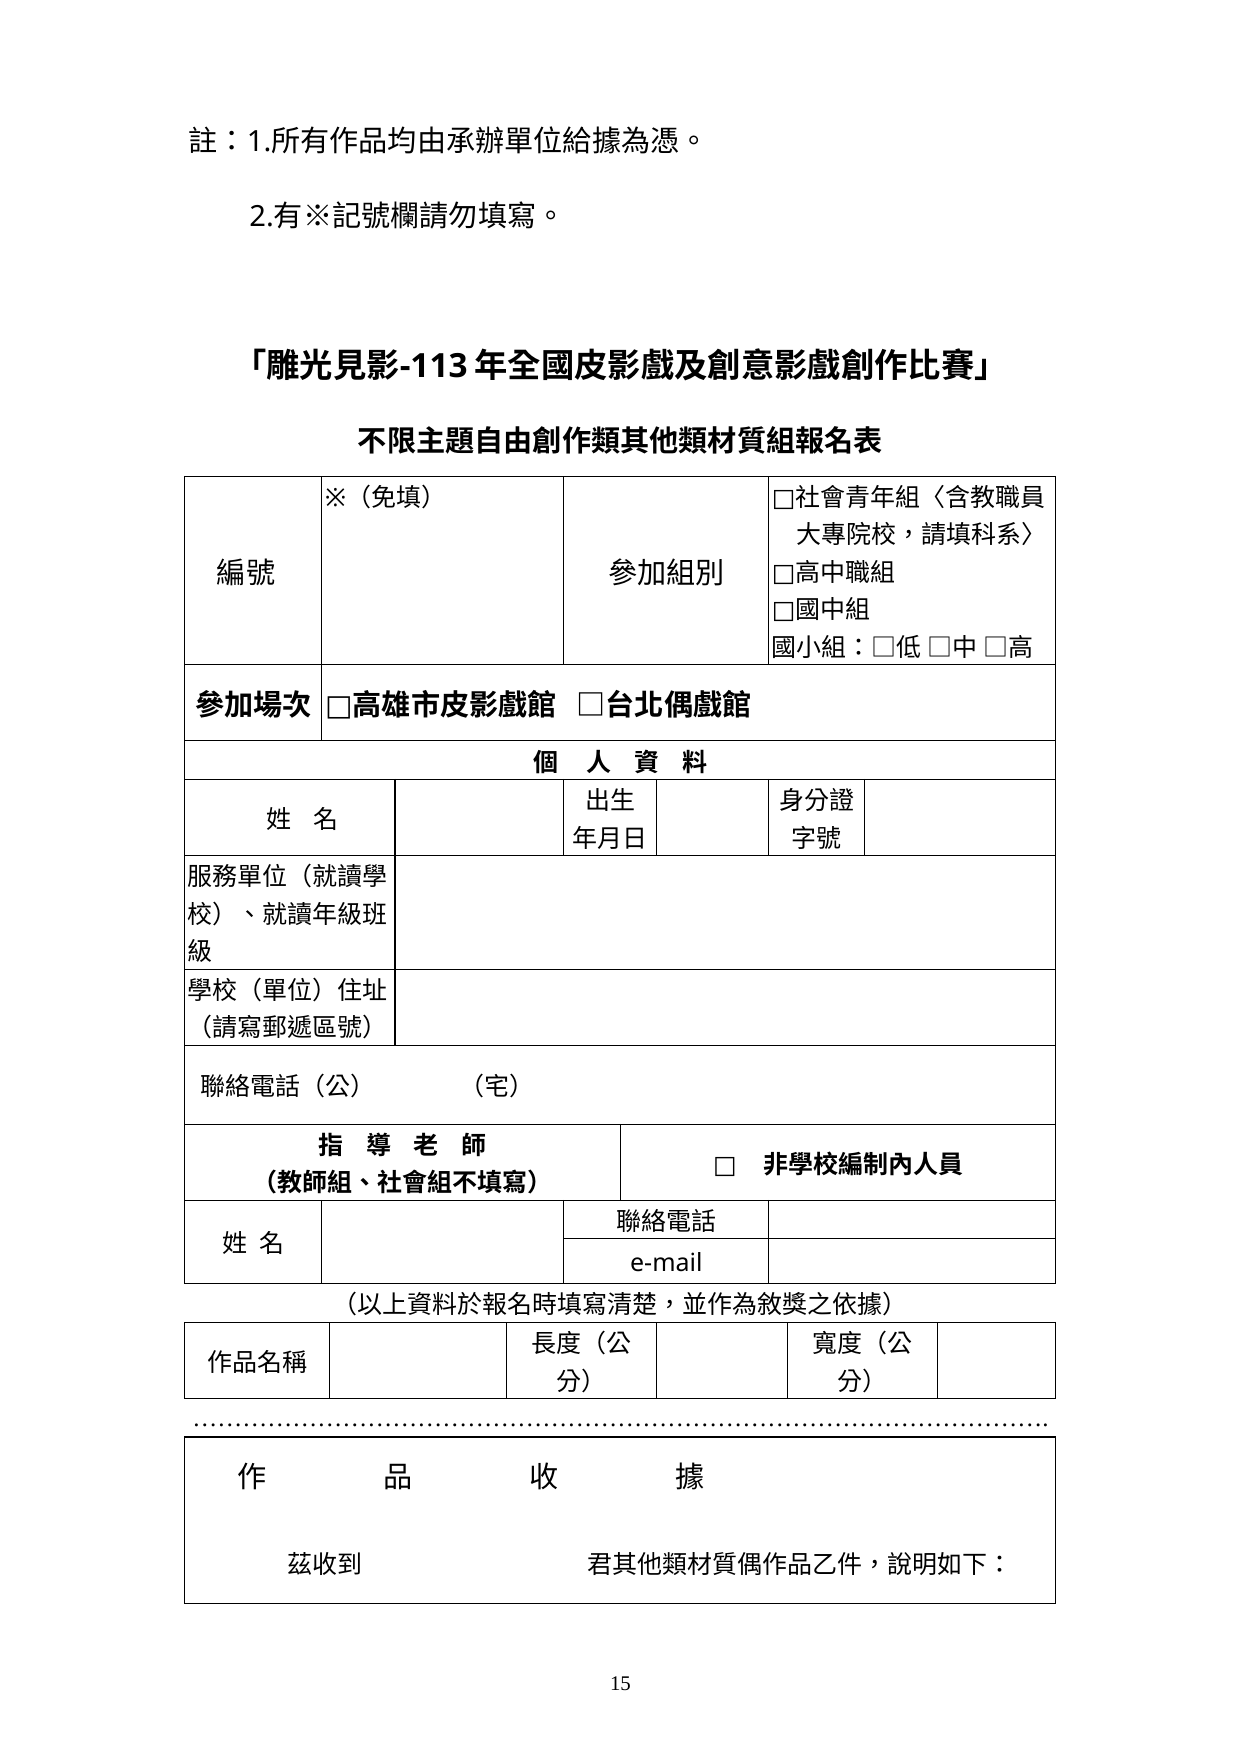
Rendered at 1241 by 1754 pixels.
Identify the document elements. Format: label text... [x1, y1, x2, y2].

text 2.有※記號欄請勿填寫。 [249, 176, 1110, 251]
table_cell 學校（單位）住址 （請寫郵遞區號） [185, 970, 394, 1044]
table_cell 聯絡電話（公） （宅） [185, 1046, 1055, 1124]
table_cell 姓 名 [185, 780, 394, 855]
table_cell 出生 年月日 [564, 780, 656, 855]
table_cell e-mail [564, 1239, 768, 1283]
text …………………………………………………………………………………………. [130, 1399, 1110, 1436]
table_header □社會青年組〈含教職員大專院校，請填科系〉 □高中職組 □國中組 國小組：□低 □中 □高 [769, 477, 1055, 664]
table_cell [322, 1201, 563, 1283]
table_cell [657, 780, 768, 855]
text 「雕光見影-113年全國皮影戲及創意影戲創作比賽」 [130, 326, 1110, 401]
table_cell 指 導 老 師 （教師組、社會組不填寫） [185, 1125, 620, 1200]
table_header [657, 1323, 787, 1398]
table_cell 參加場次 [185, 665, 321, 740]
table_header ※（免填） [322, 477, 563, 664]
table_header [938, 1323, 1055, 1398]
text （以上資料於報名時填寫清楚，並作為敘獎之依據） [130, 1284, 1110, 1322]
text 註：1.所有作品均由承辦單位給據為憑。 [130, 101, 1110, 176]
table_header [330, 1323, 506, 1398]
table_header 作品名稱 [185, 1323, 329, 1398]
table_cell [865, 780, 1055, 855]
table_cell [396, 970, 1055, 1044]
table_cell 服務單位（就讀學校）、就讀年級班級 [185, 856, 394, 968]
table_header 編號 [185, 477, 321, 664]
table_cell [769, 1239, 1055, 1283]
table_header 參加組別 [564, 477, 768, 664]
table_cell 聯絡電話 [564, 1201, 768, 1238]
table_cell [396, 856, 1055, 968]
table_cell [396, 780, 563, 855]
table_cell [769, 1201, 1055, 1238]
table_cell 身分證 字號 [769, 780, 864, 855]
table_cell □高雄市皮影戲館 □台北偶戲館 [322, 665, 1055, 740]
table_cell □ 非學校編制內人員 [621, 1125, 1055, 1200]
table_cell 姓 名 [185, 1201, 321, 1283]
table_header 寬度（公分） [788, 1323, 937, 1398]
text 不限主題自由創作類其他類材質組報名表 [130, 401, 1110, 476]
table_header 長度（公分） [507, 1323, 656, 1398]
table_header 作 品 收 據 茲收到 君其他類材質偶作品乙件，說明如下： [185, 1438, 1055, 1603]
table_cell 個 人 資 料 [185, 741, 1055, 779]
